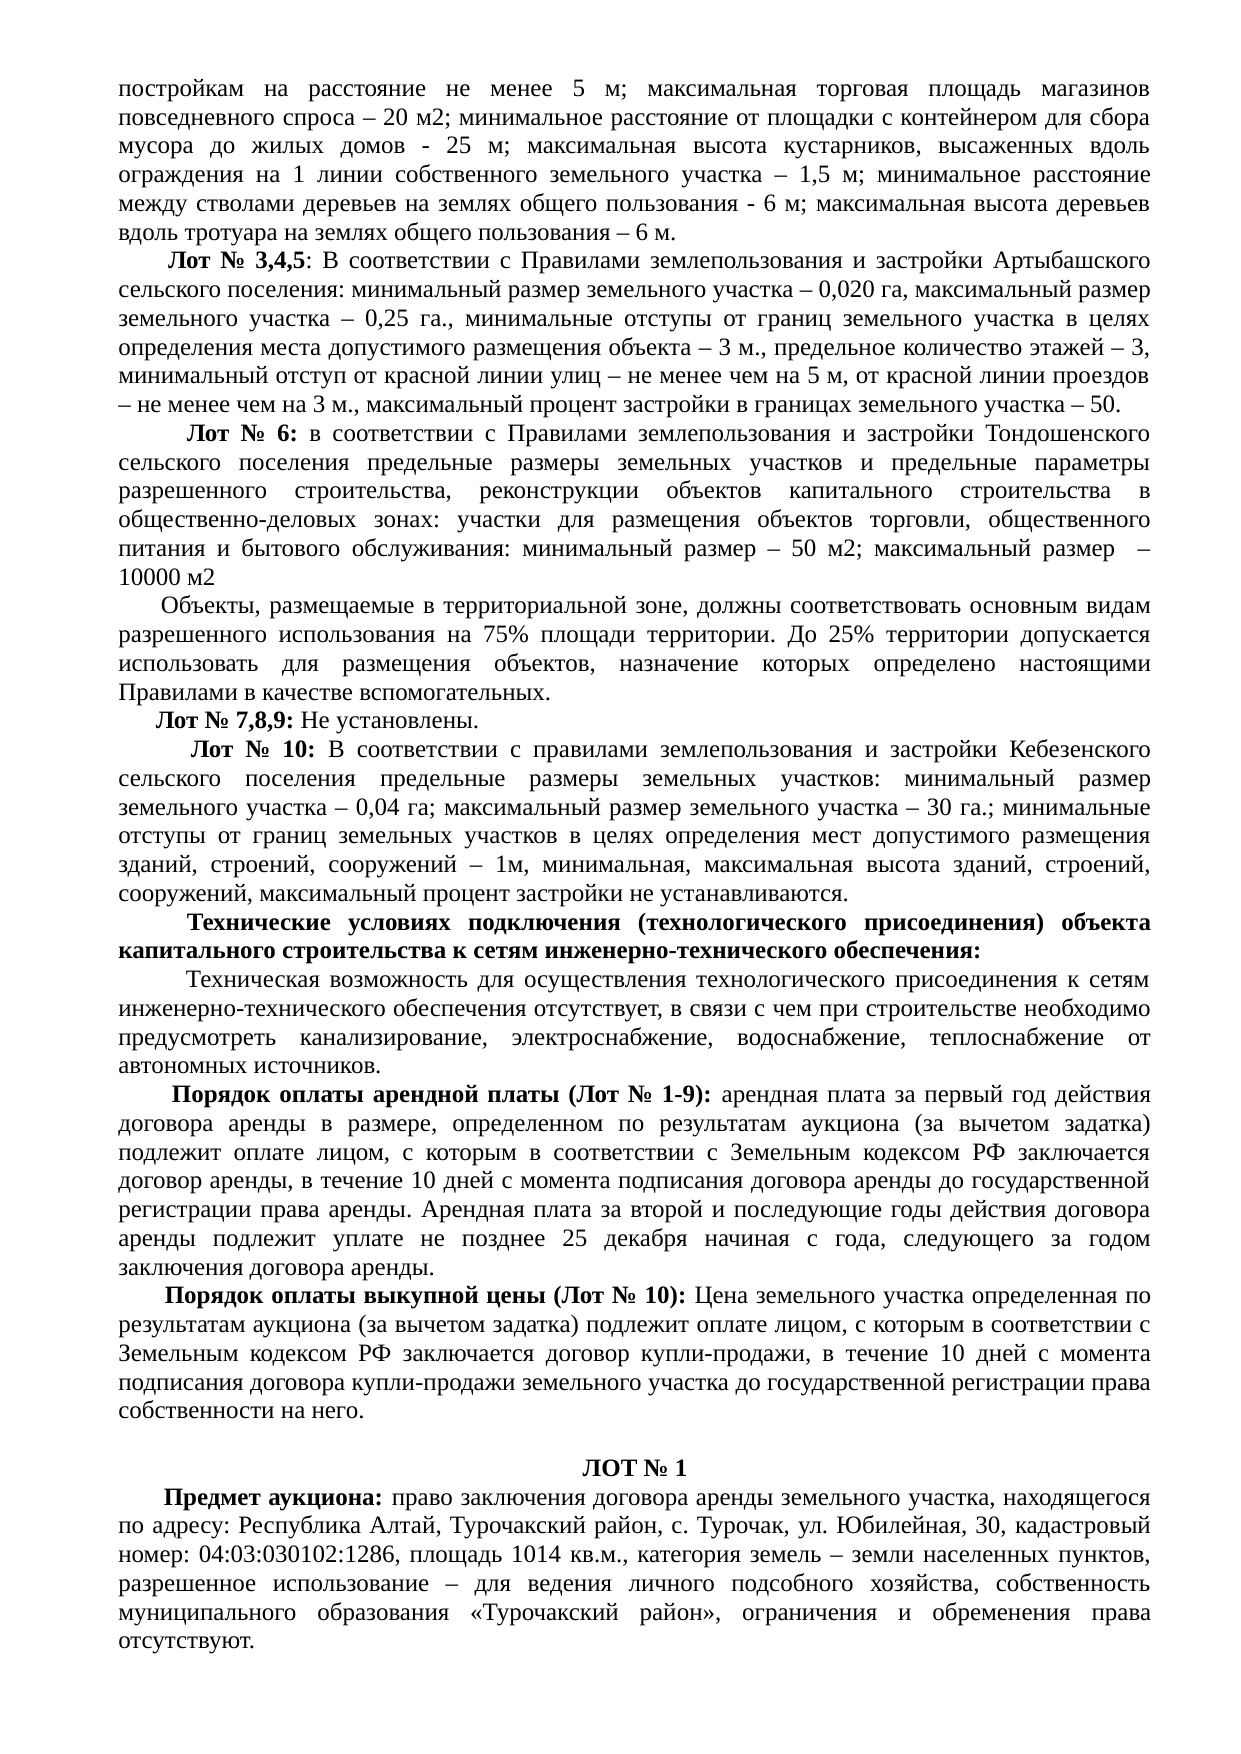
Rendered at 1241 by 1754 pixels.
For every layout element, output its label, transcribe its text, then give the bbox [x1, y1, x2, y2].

text Объекты, размещаемые в территориальной зоне, должны соответствовать основным видам разрешенного использования на 75% площади территории. До 25% территории допускается использовать для размещения объектов, назначение которых определено настоящими Правилами в качестве вспомогательных. [118, 591, 1152, 706]
text постройкам на расстояние не менее 5 м; максимальная торговая площадь магазинов повседневного спроса – 20 м2; минимальное расстояние от площадки с контейнером для сбора мусора до жилых домов - 25 м; максимальная высота кустарников, высаженных вдоль ограждения на 1 линии собственного земельного участка – 1,5 м; минимальное расстояние между стволами деревьев на землях общего пользования - 6 м; максимальная высота деревьев вдоль тротуара на землях общего пользования – 6 м. [118, 73, 1152, 246]
text Технические условиях подключения (технологического присоединения) объекта капитального строительства к сетям инженерно-технического обеспечения: [118, 907, 1152, 964]
text Порядок оплаты выкупной цены (Лот № 10): Цена земельного участка определенная по результатам аукциона (за вычетом задатка) подлежит оплате лицом, с которым в соответствии с Земельным кодексом РФ заключается договор купли-продажи, в течение 10 дней с момента подписания договора купли-продажи земельного участка до государственной регистрации права собственности на него. [118, 1281, 1152, 1424]
text ЛОТ № 1 [118, 1453, 1152, 1482]
text Предмет аукциона: право заключения договора аренды земельного участка, находящегося по адресу: Республика Алтай, Турочакский район, с. Турочак, ул. Юбилейная, 30, кадастровый номер: 04:03:030102:1286, площадь 1014 кв.м., категория земель – земли населенных пунктов, разрешенное использование – для ведения личного подсобного хозяйства, собственность муниципального образования «Турочакский район», ограничения и обременения права отсутствуют. [118, 1482, 1152, 1654]
text Техническая возможность для осуществления технологического присоединения к сетям инженерно-технического обеспечения отсутствует, в связи с чем при строительстве необходимо предусмотреть канализирование, электроснабжение, водоснабжение, теплоснабжение от автономных источников. [118, 964, 1152, 1079]
text Лот № 10: В соответствии с правилами землепользования и застройки Кебезенского сельского поселения предельные размеры земельных участков: минимальный размер земельного участка – 0,04 га; максимальный размер земельного участка – 30 га.; минимальные отступы от границ земельных участков в целях определения мест допустимого размещения зданий, строений, сооружений – 1м, минимальная, максимальная высота зданий, строений, сооружений, максимальный процент застройки не устанавливаются. [118, 734, 1152, 907]
text Лот № 7,8,9: Не установлены. [118, 706, 1152, 734]
text Лот № 6: в соответствии с Правилами землепользования и застройки Тондошенского сельского поселения предельные размеры земельных участков и предельные параметры разрешенного строительства, реконструкции объектов капитального строительства в общественно-деловых зонах: участки для размещения объектов торговли, общественного питания и бытового обслуживания: минимальный размер – 50 м2; максимальный размер – 10000 м2 [118, 418, 1152, 591]
text Лот № 3,4,5: В соответствии с Правилами землепользования и застройки Артыбашского сельского поселения: минимальный размер земельного участка – 0,020 га, максимальный размер земельного участка – 0,25 га., минимальные отступы от границ земельного участка в целях определения места допустимого размещения объекта – 3 м., предельное количество этажей – 3, минимальный отступ от красной линии улиц – не менее чем на 5 м, от красной линии проездов – не менее чем на 3 м., максимальный процент застройки в границах земельного участка – 50. [118, 246, 1152, 418]
text Порядок оплаты арендной платы (Лот № 1-9): арендная плата за первый год действия договора аренды в размере, определенном по результатам аукциона (за вычетом задатка) подлежит оплате лицом, с которым в соответствии с Земельным кодексом РФ заключается договор аренды, в течение 10 дней с момента подписания договора аренды до государственной регистрации права аренды. Арендная плата за второй и последующие годы действия договора аренды подлежит уплате не позднее 25 декабря начиная с года, следующего за годом заключения договора аренды. [118, 1079, 1152, 1281]
